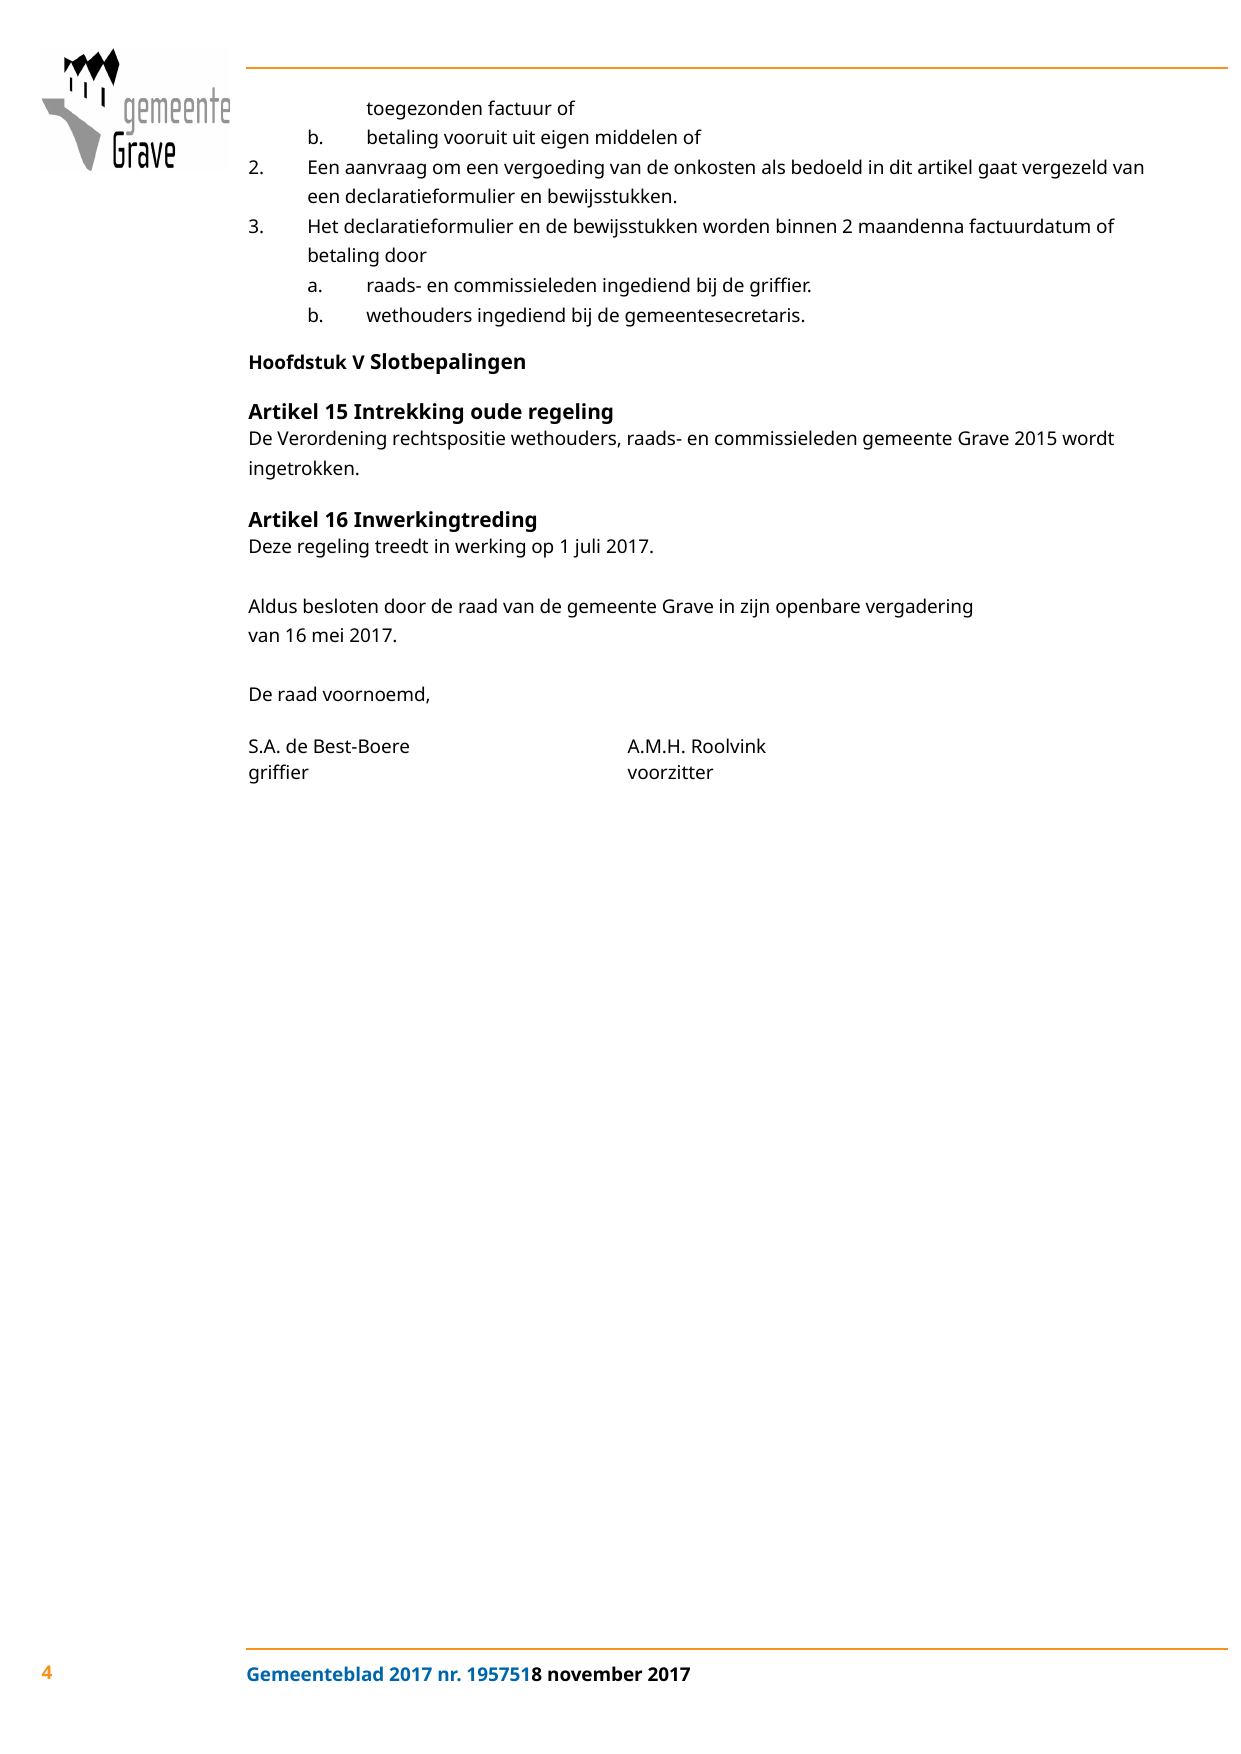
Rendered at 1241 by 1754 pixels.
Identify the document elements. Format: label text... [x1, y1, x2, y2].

text Hoofdstuk V Slotbepalingen [248, 347, 1152, 376]
text Deze regeling treedt in werking op 1 juli 2017. [248, 534, 1152, 559]
table_cell voorzitter [628, 759, 1152, 784]
picture [41, 47, 231, 172]
text Aldus besloten door de raad van de gemeente Grave in zijn openbare vergadering [248, 593, 1152, 618]
table_cell A.M.H. Roolvink [628, 733, 1152, 759]
text Artikel 15 Intrekking oude regeling [248, 397, 1152, 425]
table_header [628, 682, 1152, 707]
text Artikel 16 Inwerkingtreding [248, 505, 1152, 534]
list Het declaratieformulier en de bewijsstukken worden binnen 2 maandenna factuurdatum of betaling door [248, 213, 1152, 268]
text De Verordening rechtspositie wethouders, raads- en commissieleden gemeente Grave 2015 wordt ingetrokken. [248, 425, 1152, 481]
text van 16 mei 2017. [248, 622, 1152, 648]
list Een aanvraag om een vergoeding van de onkosten als bedoeld in dit artikel gaat vergezeld van een declaratieformulier en bewijsstukken. [248, 154, 1152, 209]
table_header De raad voornoemd, [248, 682, 627, 707]
list wethouders ingediend bij de gemeentesecretaris. [307, 302, 1152, 328]
table_cell [628, 708, 1152, 733]
table_cell S.A. de Best-Boere [248, 733, 627, 759]
list toegezonden factuur of [307, 95, 1152, 121]
table_cell griffier [248, 759, 627, 784]
list betaling vooruit uit eigen middelen of [307, 124, 1152, 150]
table_cell [248, 708, 627, 733]
list raads- en commissieleden ingediend bij de griffier. [307, 272, 1152, 298]
